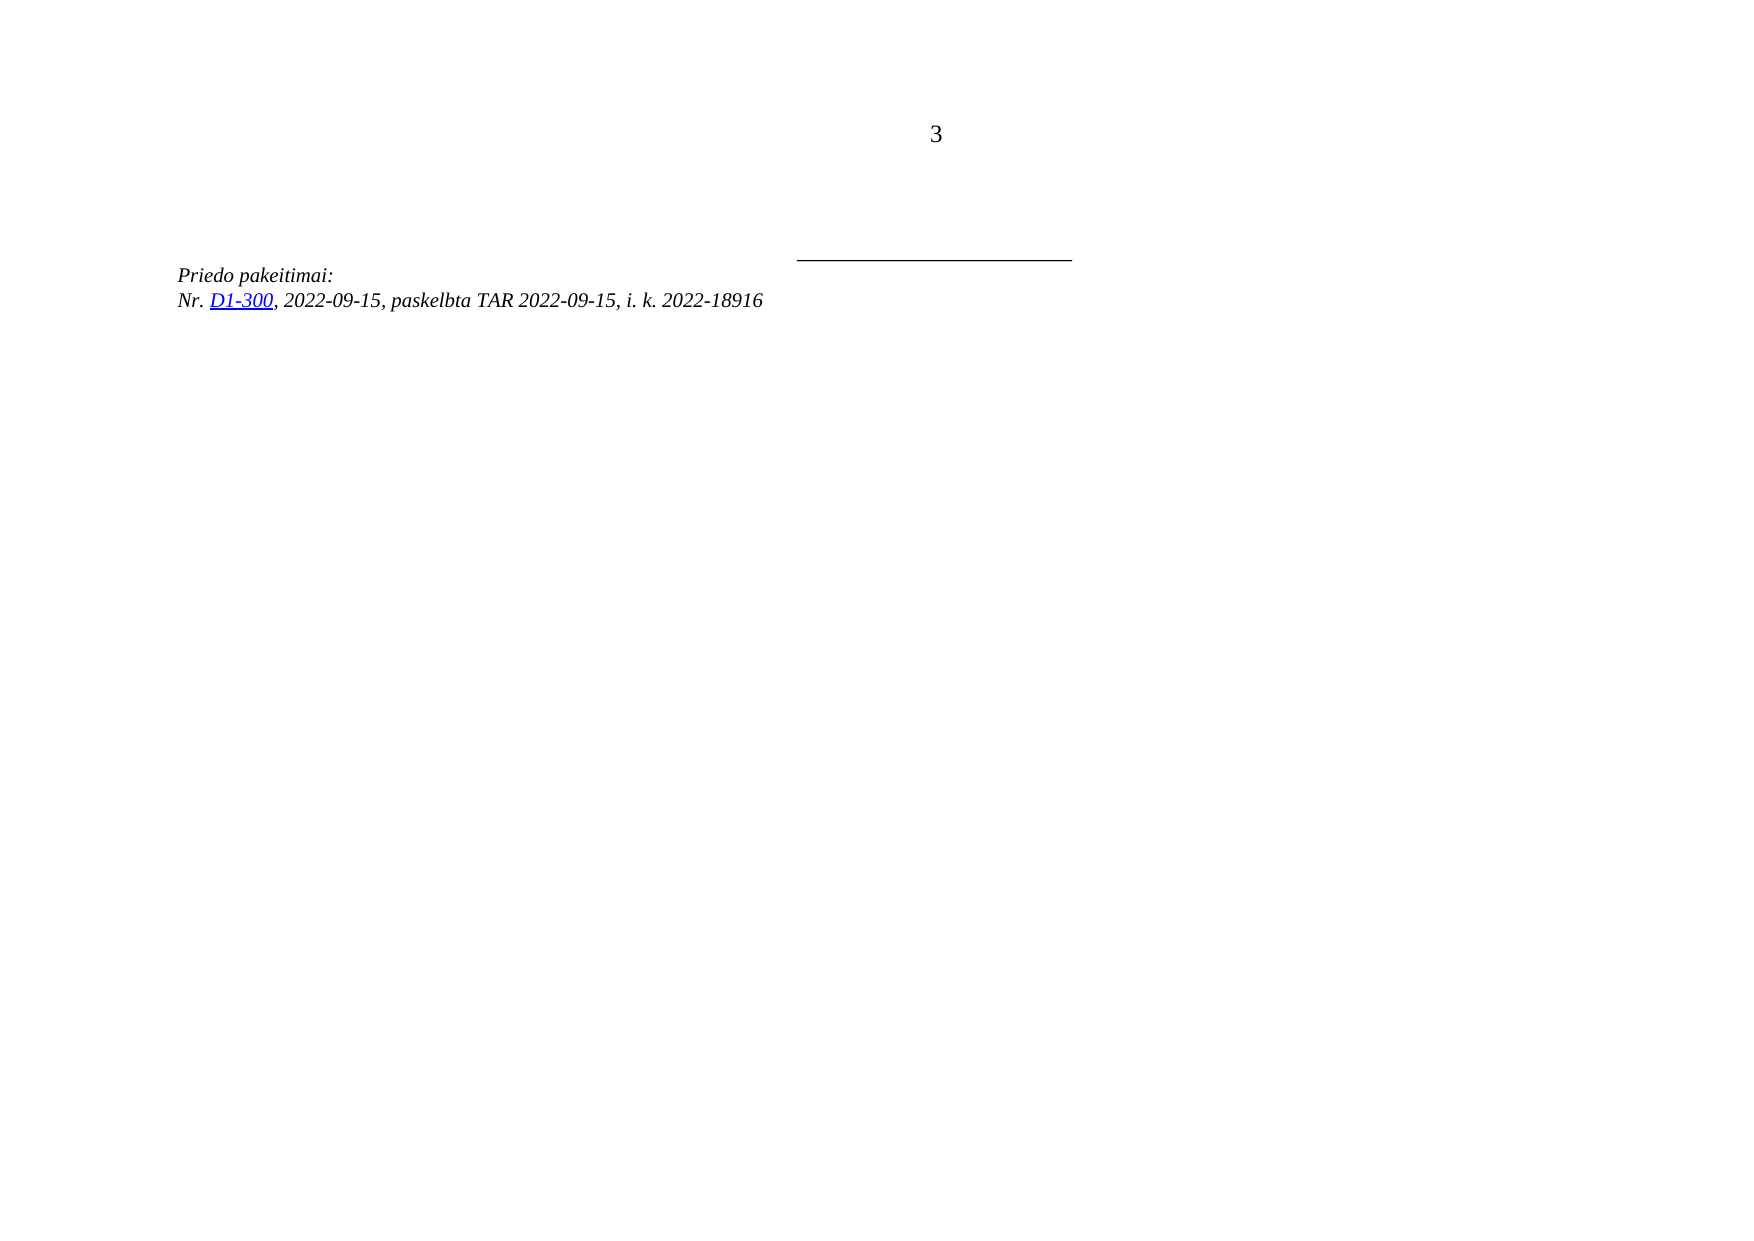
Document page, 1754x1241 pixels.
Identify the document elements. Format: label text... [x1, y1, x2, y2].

text Priedo pakeitimai: [177, 263, 1695, 287]
text Nr. D1-300, 2022-09-15, paskelbta TAR 2022-09-15, i. k. 2022-18916 [177, 287, 1695, 312]
text ______________________ [177, 235, 1691, 263]
